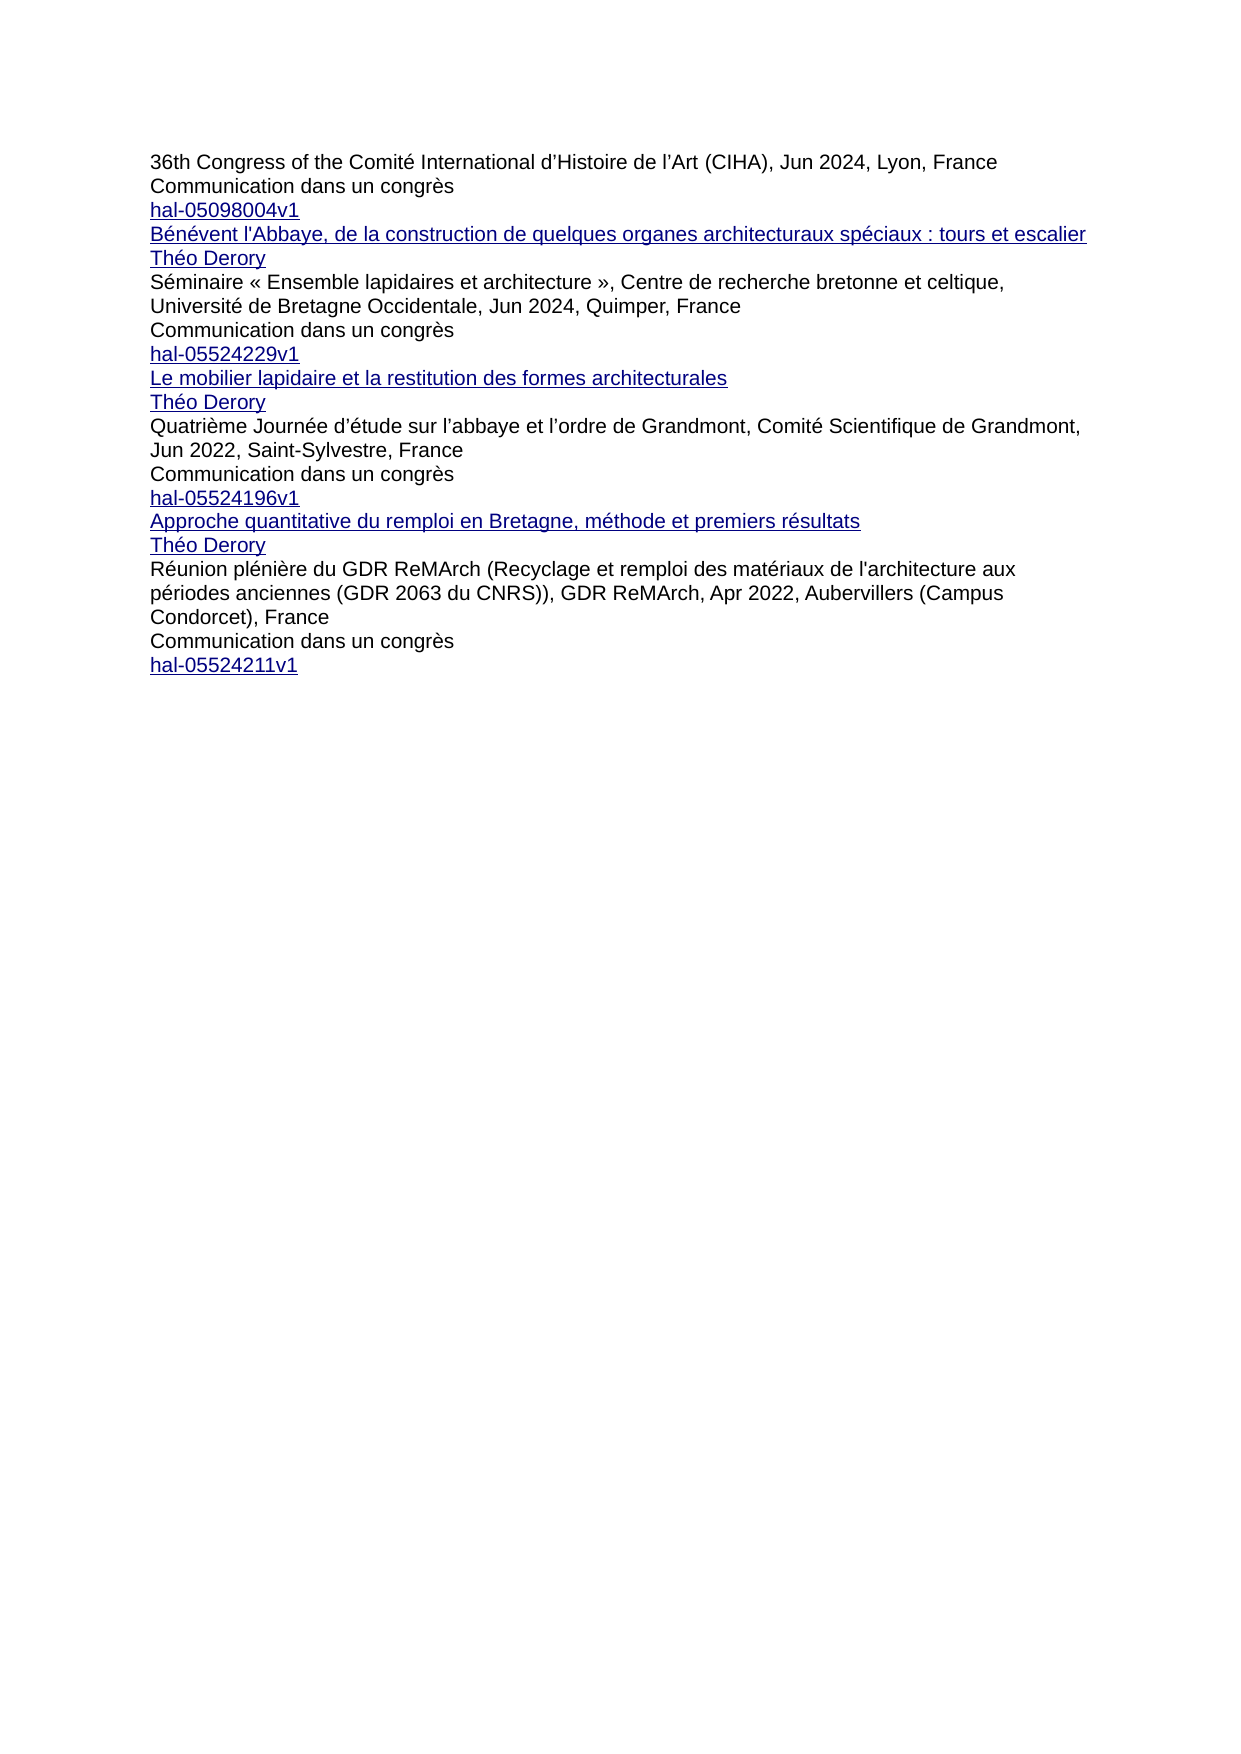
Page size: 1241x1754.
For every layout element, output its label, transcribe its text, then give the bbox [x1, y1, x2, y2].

table_cell Le mobilier lapidaire et la restitution des formes architecturales Théo Derory Quatrième Journée d’étude sur l’abbaye et l’ordre de Grandmont, Comité Scientifique de Grandmont, Jun 2022, Saint-Sylvestre, France Communication dans un congrès hal-05524196v1 [150, 366, 1090, 509]
table_cell Approche quantitative du remploi en Bretagne, méthode et premiers résultats Théo Derory Réunion plénière du GDR ReMArch (Recyclage et remploi des matériaux de l'architecture aux périodes anciennes (GDR 2063 du CNRS)), GDR ReMArch, Apr 2022, Aubervillers (Campus Condorcet), France Communication dans un congrès hal-05524211v1 [150, 509, 1090, 677]
table_cell Bénévent l'Abbaye, de la construction de quelques organes architecturaux spéciaux : tours et escalier Théo Derory Séminaire « Ensemble lapidaires et architecture », Centre de recherche bretonne et celtique, Université de Bretagne Occidentale, Jun 2024, Quimper, France Communication dans un congrès hal-05524229v1 [150, 222, 1090, 366]
table_cell 36th Congress of the Comité International d’Histoire de l’Art​ (CIHA), Jun 2024, Lyon, France Communication dans un congrès hal-05098004v1 [150, 150, 1090, 222]
